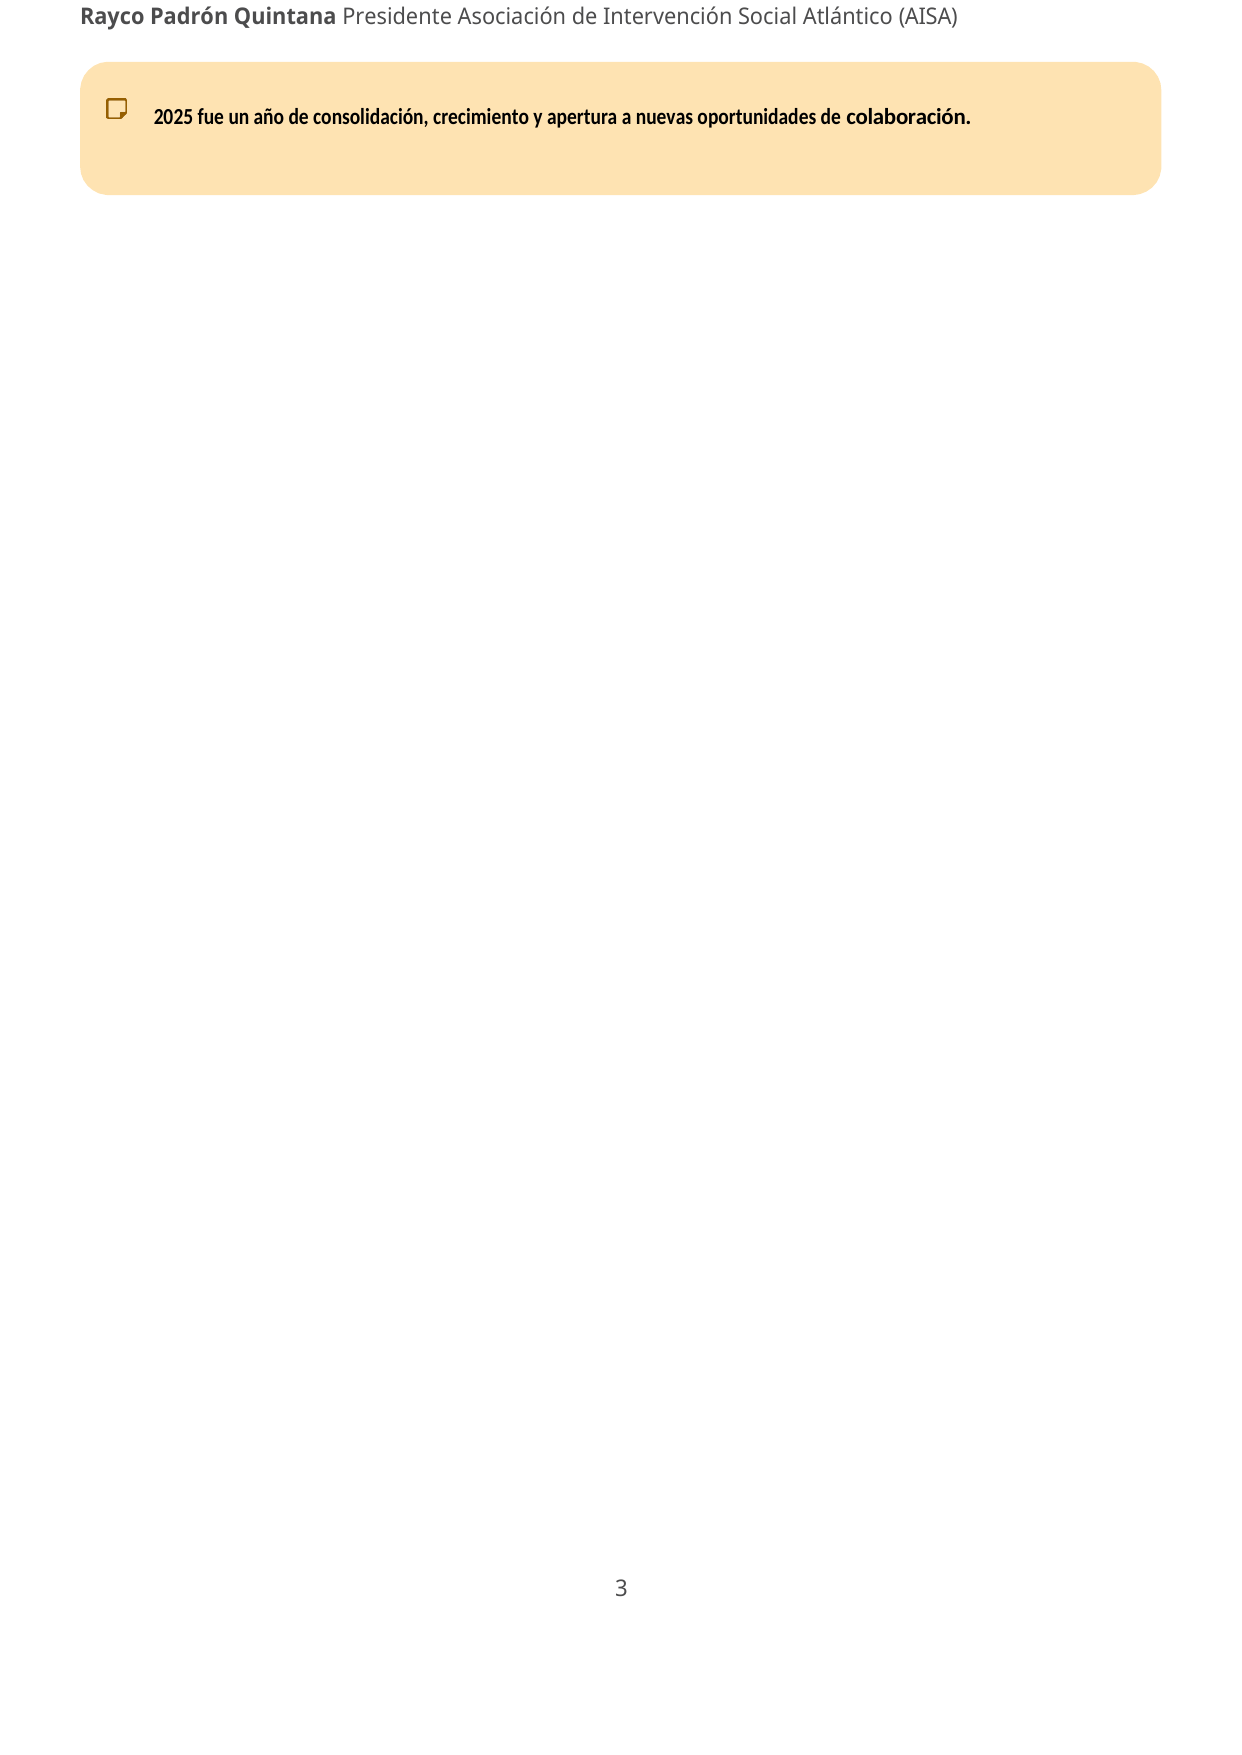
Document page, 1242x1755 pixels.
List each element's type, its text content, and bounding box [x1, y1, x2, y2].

text Rayco Padrón Quintana Presidente Asociación de Intervención Social Atlántico (AISA) [80, 0, 1177, 31]
picture [106, 98, 127, 119]
